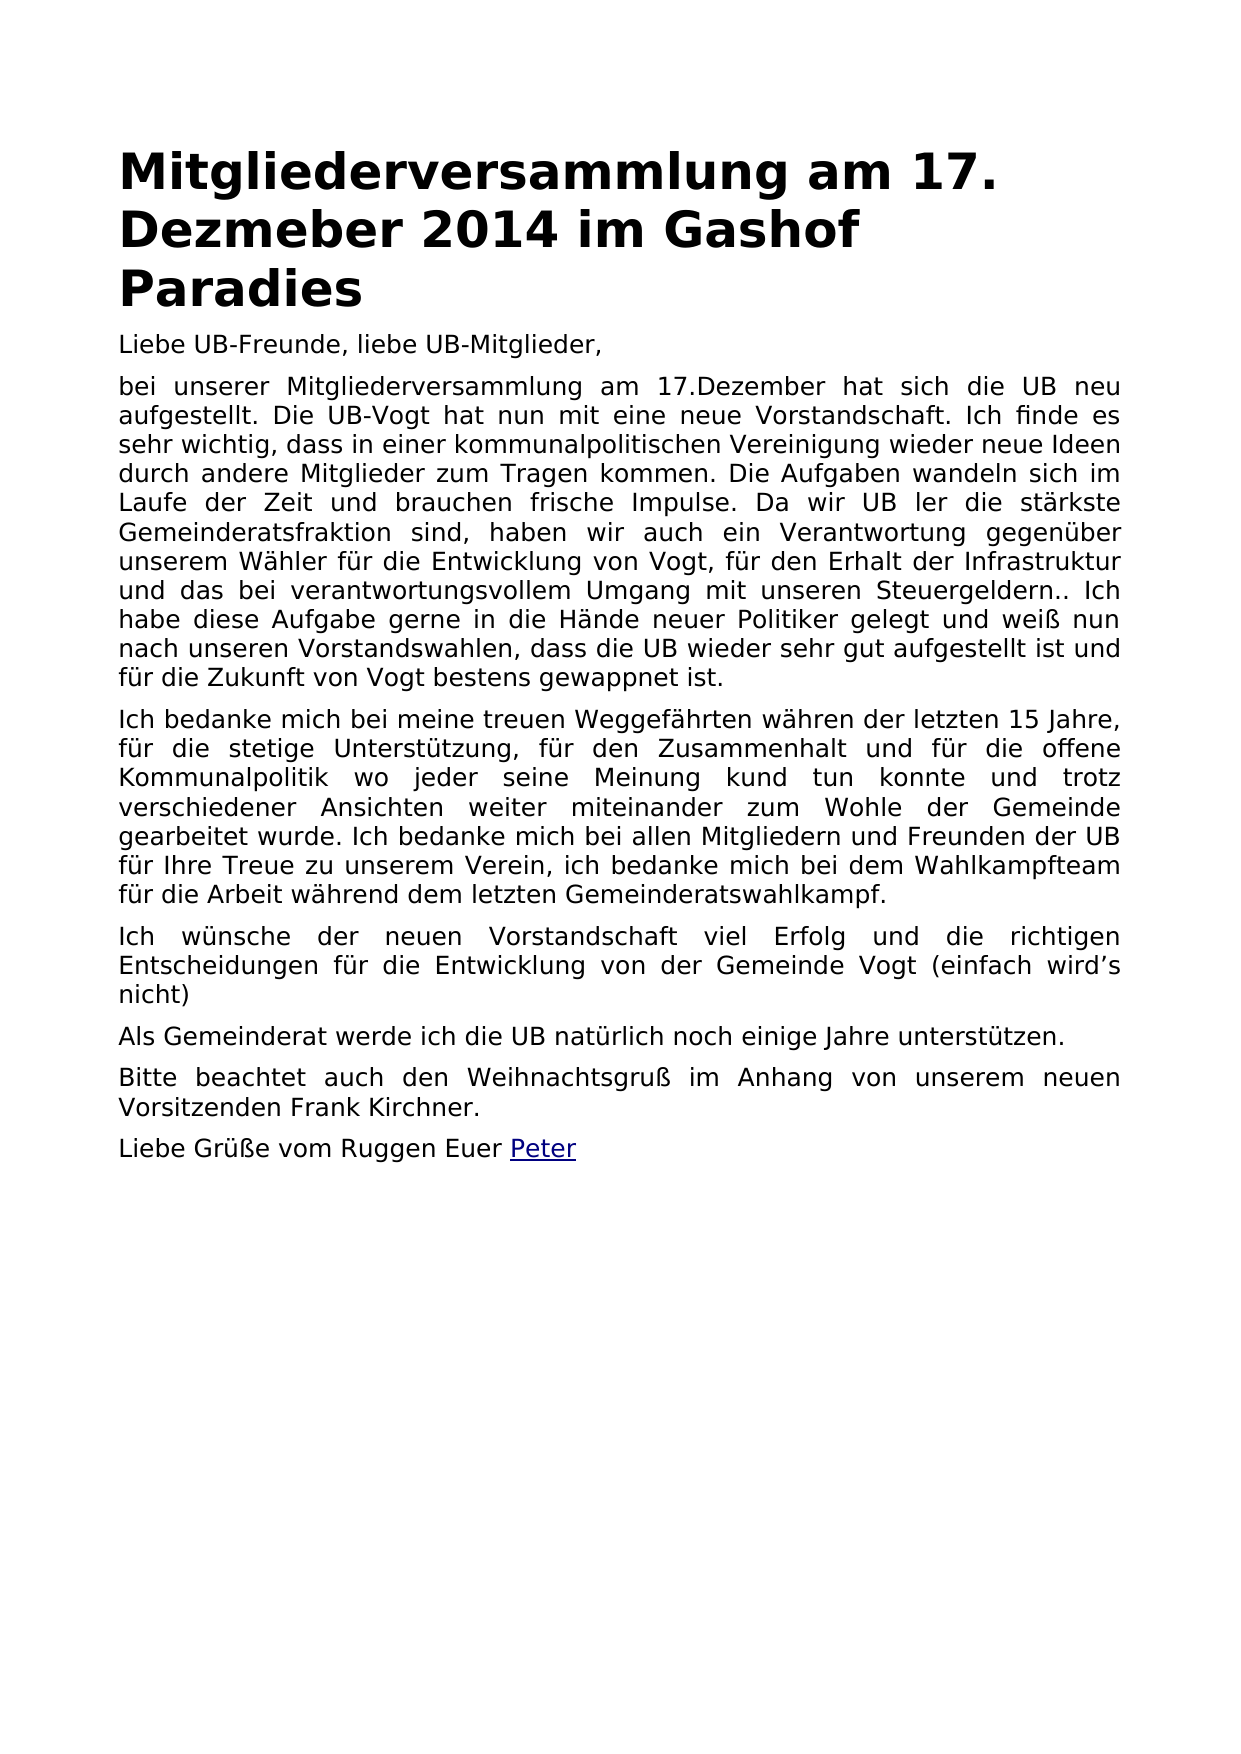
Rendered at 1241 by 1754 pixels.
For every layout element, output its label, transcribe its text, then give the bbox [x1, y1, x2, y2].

text Als Gemeinderat werde ich die UB natürlich noch einige Jahre unterstützen. [118, 1022, 1122, 1051]
text Ich bedanke mich bei meine treuen Weggefährten währen der letzten 15 Jahre, für die stetige Unterstützung, für den Zusammenhalt und für die offene Kommunalpolitik wo jeder seine Meinung kund tun konnte und trotz verschiedener Ansichten weiter miteinander zum Wohle der Gemeinde gearbeitet wurde. Ich bedanke mich bei allen Mitgliedern und Freunden der UB für Ihre Treue zu unserem Verein, ich bedanke mich bei dem Wahlkampfteam für die Arbeit während dem letzten Gemeinderatswahlkampf. [118, 705, 1122, 909]
text Ich wünsche der neuen Vorstandschaft viel Erfolg und die richtigen Entscheidungen für die Entwicklung von der Gemeinde Vogt (einfach wird’s nicht) [118, 922, 1122, 1009]
text Liebe UB-Freunde, liebe UB-Mitglieder, [118, 330, 1122, 359]
text Bitte beachtet auch den Weihnachtsgruß im Anhang von unserem neuen Vorsitzenden Frank Kirchner. [118, 1064, 1122, 1122]
text bei unserer Mitgliederversammlung am 17.Dezember hat sich die UB neu aufgestellt. Die UB-Vogt hat nun mit eine neue Vorstandschaft. Ich finde es sehr wichtig, dass in einer kommunalpolitischen Vereinigung wieder neue Ideen durch andere Mitglieder zum Tragen kommen. Die Aufgaben wandeln sich im Laufe der Zeit und brauchen frische Impulse. Da wir UB ler die stärkste Gemeinderatsfraktion sind, haben wir auch ein Verantwortung gegenüber unserem Wähler für die Entwicklung von Vogt, für den Erhalt der Infrastruktur und das bei verantwortungsvollem Umgang mit unseren Steuergeldern.. Ich habe diese Aufgabe gerne in die Hände neuer Politiker gelegt und weiß nun nach unseren Vorstandswahlen, dass die UB wieder sehr gut aufgestellt ist und für die Zukunft von Vogt bestens gewappnet ist. [118, 372, 1122, 693]
text Liebe Grüße vom Ruggen Euer Peter [118, 1134, 1122, 1164]
subtitle Mitgliederversammlung am 17. Dezmeber 2014 im Gashof Paradies [118, 143, 1122, 318]
